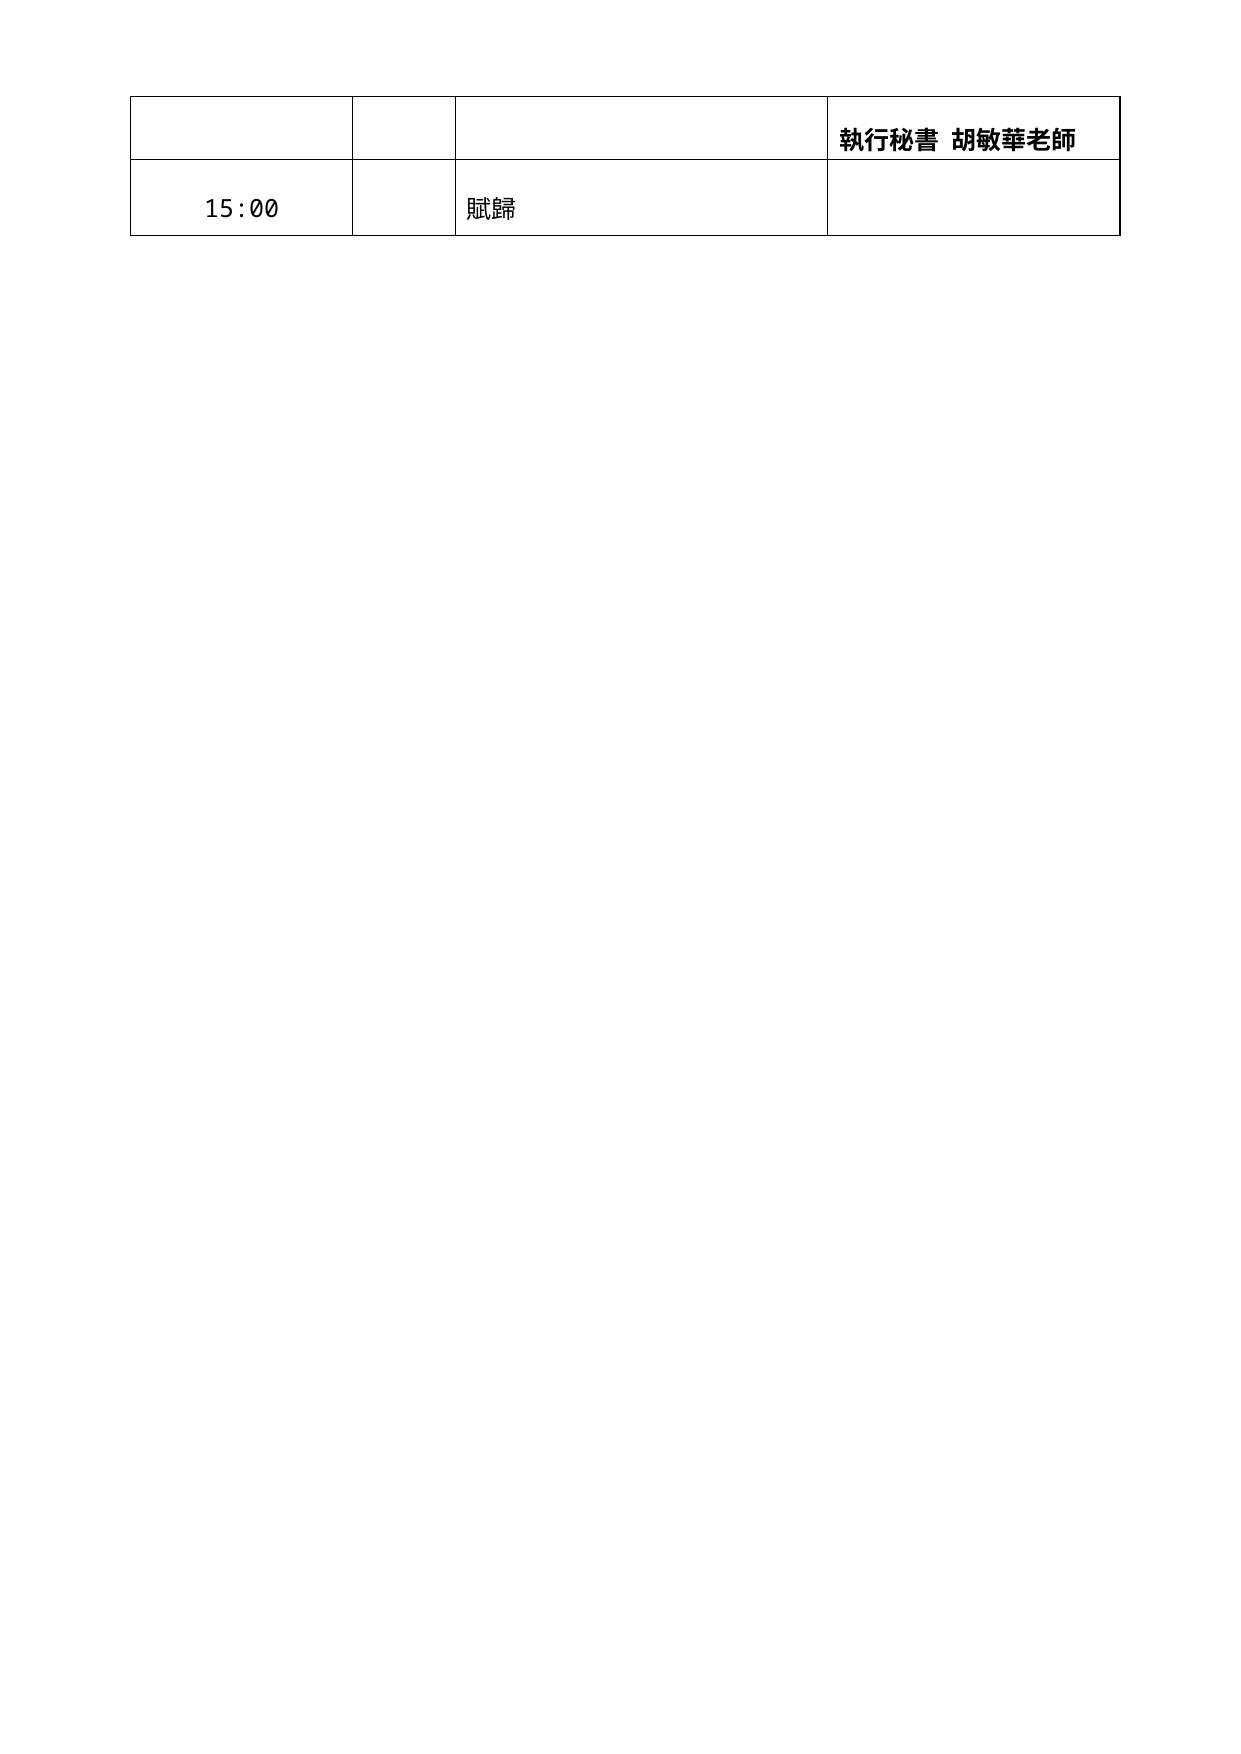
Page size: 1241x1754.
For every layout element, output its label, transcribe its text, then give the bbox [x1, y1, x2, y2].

table_cell [353, 97, 455, 159]
table_cell [353, 160, 455, 235]
table_cell [828, 160, 1119, 235]
table_cell 賦歸 [456, 160, 827, 235]
table_cell 15:00 [131, 160, 352, 235]
table_cell [456, 97, 827, 159]
table_cell 執行秘書 胡敏華老師 [828, 97, 1119, 159]
table_cell [131, 97, 352, 159]
